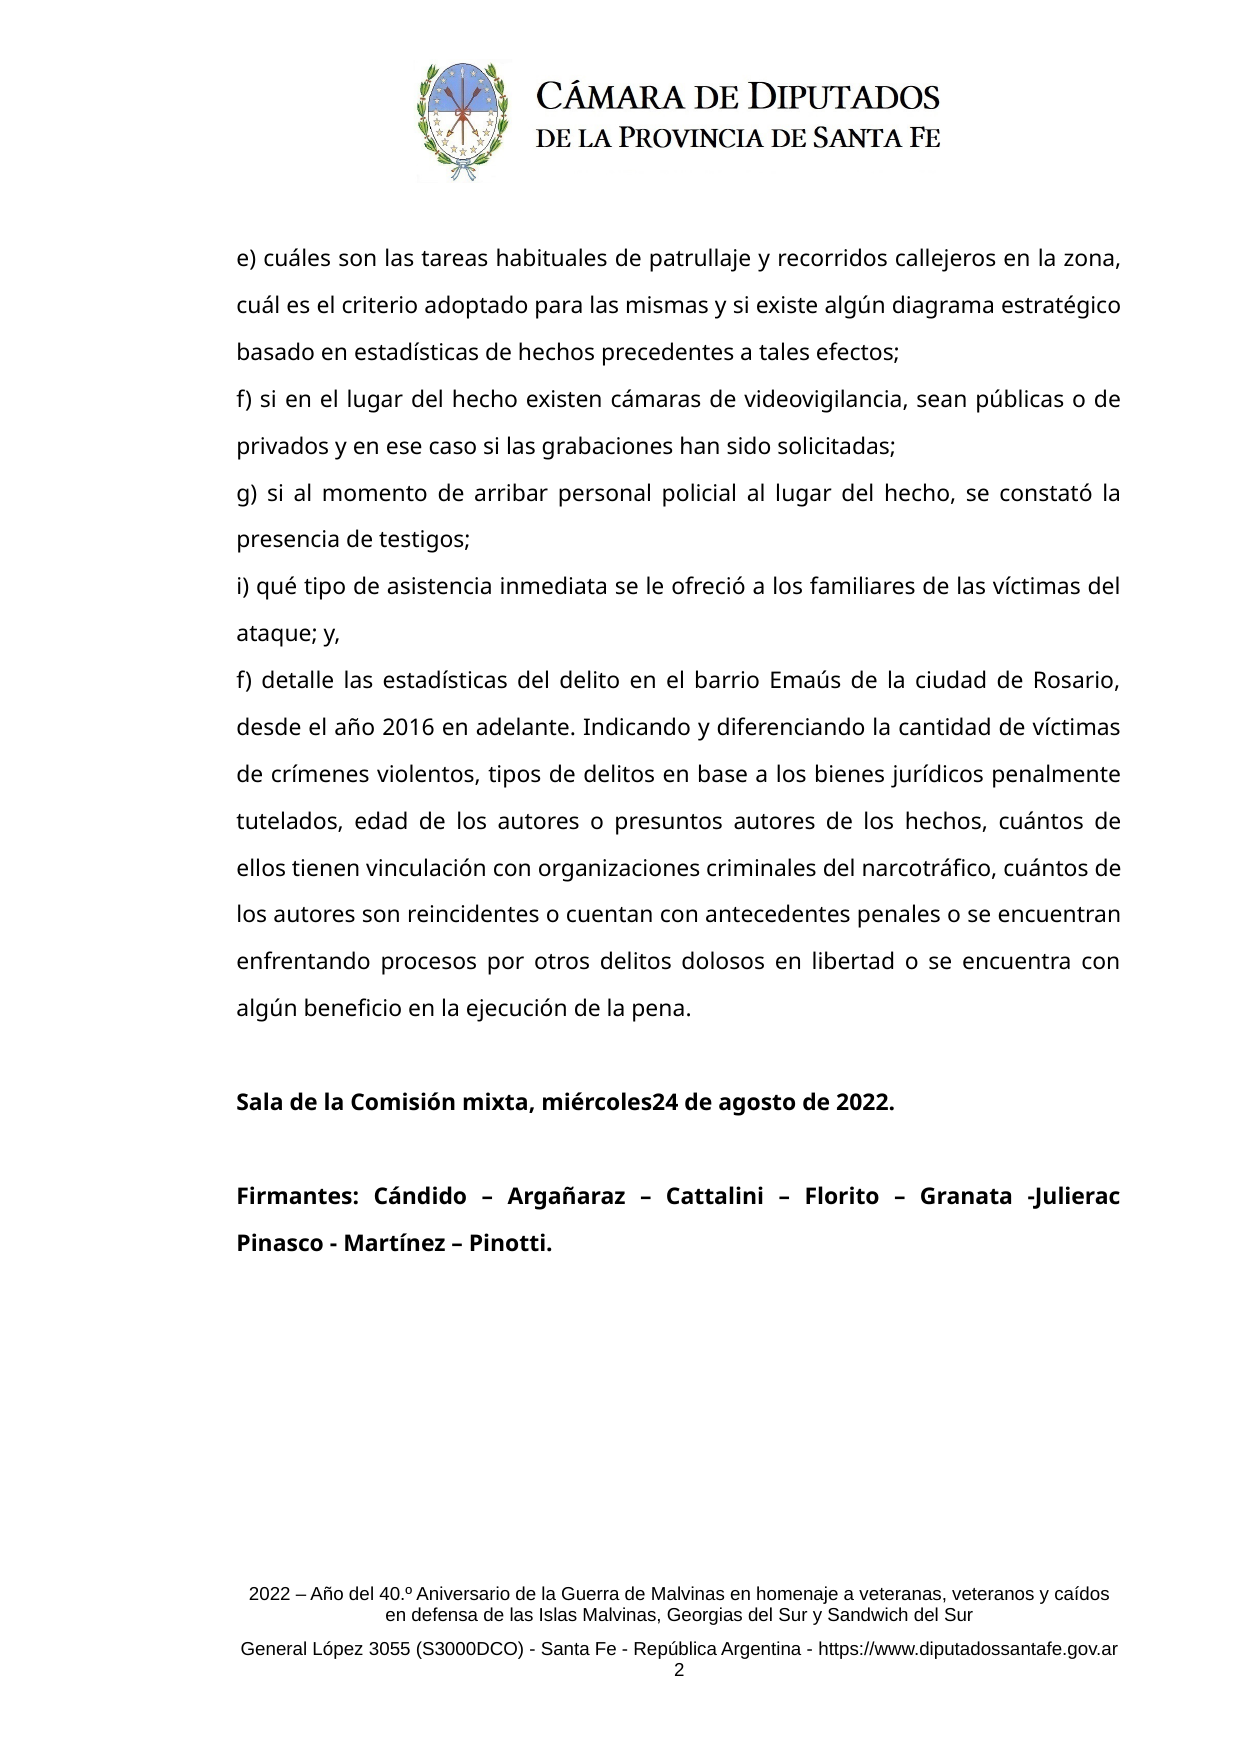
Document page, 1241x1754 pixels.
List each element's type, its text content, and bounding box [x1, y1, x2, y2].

text g) si al momento de arribar personal policial al lugar del hecho, se constató la presencia de testigos; [236, 477, 1122, 555]
text f) si en el lugar del hecho existen cámaras de videovigilancia, sean públicas o de privados y en ese caso si las grabaciones han sido solicitadas; [236, 383, 1122, 461]
text e) cuáles son las tareas habituales de patrullaje y recorridos callejeros en la zona, cuál es el criterio adoptado para las mismas y si existe algún diagrama estratégico basado en estadísticas de hechos precedentes a tales efectos; [236, 242, 1122, 367]
text f) detalle las estadísticas del delito en el barrio Emaús de la ciudad de Rosario, desde el año 2016 en adelante. Indicando y diferenciando la cantidad de víctimas de crímenes violentos, tipos de delitos en base a los bienes jurídicos penalmente tutelados, edad de los autores o presuntos autores de los hechos, cuántos de ellos tienen vinculación con organizaciones criminales del narcotráfico, cuántos de los autores son reincidentes o cuentan con antecedentes penales o se encuentran enfrentando procesos por otros delitos dolosos en libertad o se encuentra con algún beneficio en la ejecución de la pena. [236, 664, 1122, 1023]
picture [413, 59, 945, 183]
list Sala de la Comisión mixta, miércoles24 de agosto de 2022. [236, 1086, 1122, 1117]
text i) qué tipo de asistencia inmediata se le ofreció a los familiares de las víctimas del ataque; y, [236, 570, 1122, 648]
text Firmantes: Cándido – Argañaraz – Cattalini – Florito – Granata -Julierac Pinasco - Martínez – Pinotti. [236, 1180, 1122, 1258]
